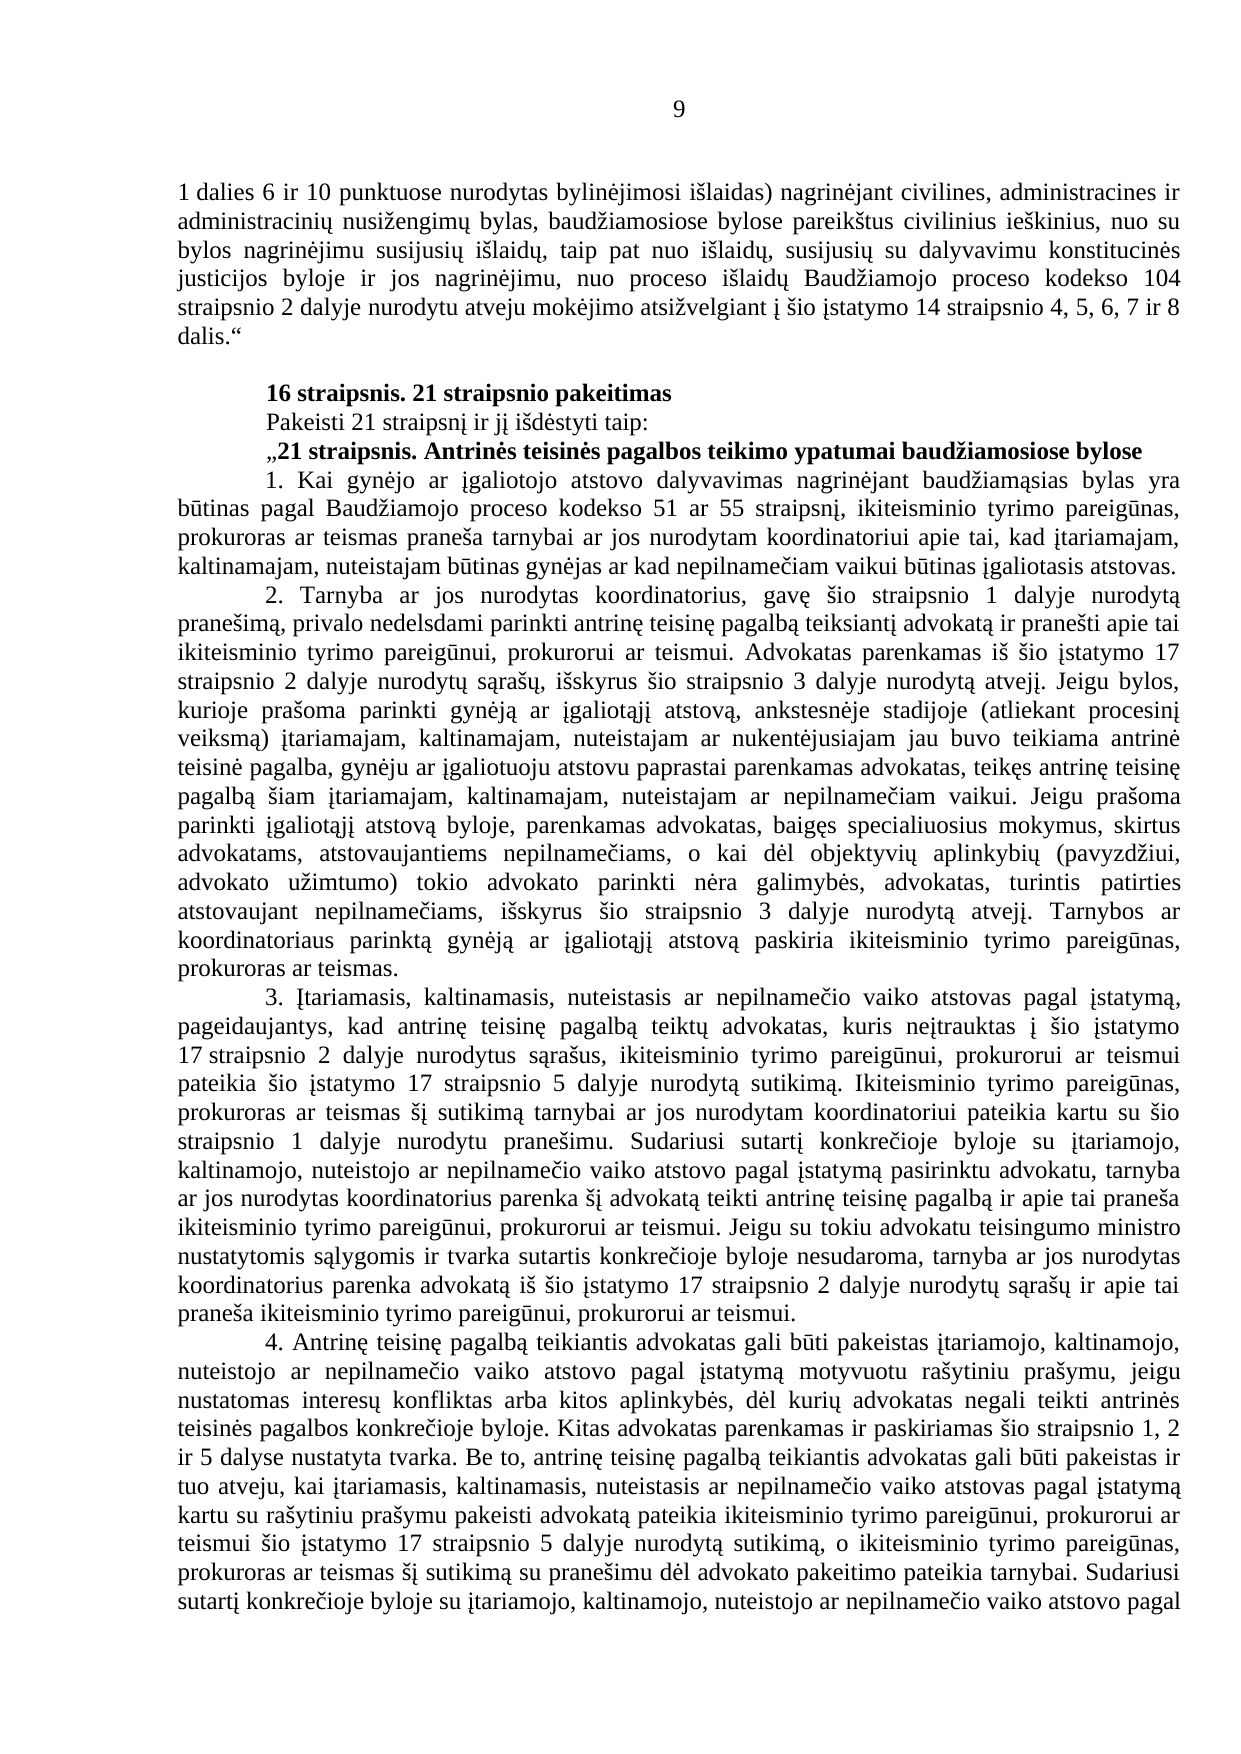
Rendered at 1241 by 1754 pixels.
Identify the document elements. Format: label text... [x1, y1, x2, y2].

text Pakeisti 21 straipsnį ir jį išdėstyti taip: [177, 407, 1181, 436]
text 2. Tarnyba ar jos nurodytas koordinatorius, gavę šio straipsnio 1 dalyje nurodytą pranešimą, privalo nedelsdami parinkti antrinę teisinę pagalbą teiksiantį advokatą ir pranešti apie tai ikiteisminio tyrimo pareigūnui, prokurorui ar teismui. Advokatas parenkamas iš šio įstatymo 17 straipsnio 2 dalyje nurodytų sąrašų, išskyrus šio straipsnio 3 dalyje nurodytą atvejį. Jeigu bylos, kurioje prašoma parinkti gynėją ar įgaliotąjį atstovą, ankstesnėje stadijoje (atliekant procesinį veiksmą) įtariamajam, kaltinamajam, nuteistajam ar nukentėjusiajam jau buvo teikiama antrinė teisinė pagalba, gynėju ar įgaliotuoju atstovu paprastai parenkamas advokatas, teikęs antrinę teisinę pagalbą šiam įtariamajam, kaltinamajam, nuteistajam ar nepilnamečiam vaikui. Jeigu prašoma parinkti įgaliotąjį atstovą byloje, parenkamas advokatas, baigęs specialiuosius mokymus, skirtus advokatams, atstovaujantiems nepilnamečiams, o kai dėl objektyvių aplinkybių (pavyzdžiui, advokato užimtumo) tokio advokato parinkti nėra galimybės, advokatas, turintis patirties atstovaujant nepilnamečiams, išskyrus šio straipsnio 3 dalyje nurodytą atvejį. Tarnybos ar koordinatoriaus parinktą gynėją ar įgaliotąjį atstovą paskiria ikiteisminio tyrimo pareigūnas, prokuroras ar teismas. [177, 580, 1181, 982]
text 4. Antrinę teisinę pagalbą teikiantis advokatas gali būti pakeistas įtariamojo, kaltinamojo, nuteistojo ar nepilnamečio vaiko atstovo pagal įstatymą motyvuotu rašytiniu prašymu, jeigu nustatomas interesų konfliktas arba kitos aplinkybės, dėl kurių advokatas negali teikti antrinės teisinės pagalbos konkrečioje byloje. Kitas advokatas parenkamas ir paskiriamas šio straipsnio 1, 2 ir 5 dalyse nustatyta tvarka. Be to, antrinę teisinę pagalbą teikiantis advokatas gali būti pakeistas ir tuo atveju, kai įtariamasis, kaltinamasis, nuteistasis ar nepilnamečio vaiko atstovas pagal įstatymą kartu su rašytiniu prašymu pakeisti advokatą pateikia ikiteisminio tyrimo pareigūnui, prokurorui ar teismui šio įstatymo 17 straipsnio 5 dalyje nurodytą sutikimą, o ikiteisminio tyrimo pareigūnas, prokuroras ar teismas šį sutikimą su pranešimu dėl advokato pakeitimo pateikia tarnybai. Sudariusi sutartį konkrečioje byloje su įtariamojo, kaltinamojo, nuteistojo ar nepilnamečio vaiko atstovo pagal [177, 1327, 1181, 1615]
text 1 dalies 6 ir 10 punktuose nurodytas bylinėjimosi išlaidas) nagrinėjant civilines, administracines ir administracinių nusižengimų bylas, baudžiamosiose bylose pareikštus civilinius ieškinius, nuo su bylos nagrinėjimu susijusių išlaidų, taip pat nuo išlaidų, susijusių su dalyvavimu konstitucinės justicijos byloje ir jos nagrinėjimu, nuo proceso išlaidų Baudžiamojo proceso kodekso 104 straipsnio 2 dalyje nurodytu atveju mokėjimo atsižvelgiant į šio įstatymo 14 straipsnio 4, 5, 6, 7 ir 8 dalis.“ [177, 177, 1181, 350]
text 1. Kai gynėjo ar įgaliotojo atstovo dalyvavimas nagrinėjant baudžiamąsias bylas yra būtinas pagal Baudžiamojo proceso kodekso 51 ar 55 straipsnį, ikiteisminio tyrimo pareigūnas, prokuroras ar teismas praneša tarnybai ar jos nurodytam koordinatoriui apie tai, kad įtariamajam, kaltinamajam, nuteistajam būtinas gynėjas ar kad nepilnamečiam vaikui būtinas įgaliotasis atstovas. [177, 465, 1181, 580]
text 3. Įtariamasis, kaltinamasis, nuteistasis ar nepilnamečio vaiko atstovas pagal įstatymą, pageidaujantys, kad antrinę teisinę pagalbą teiktų advokatas, kuris neįtrauktas į šio įstatymo 17 straipsnio 2 dalyje nurodytus sąrašus, ikiteisminio tyrimo pareigūnui, prokurorui ar teismui pateikia šio įstatymo 17 straipsnio 5 dalyje nurodytą sutikimą. Ikiteisminio tyrimo pareigūnas, prokuroras ar teismas šį sutikimą tarnybai ar jos nurodytam koordinatoriui pateikia kartu su šio straipsnio 1 dalyje nurodytu pranešimu. Sudariusi sutartį konkrečioje byloje su įtariamojo, kaltinamojo, nuteistojo ar nepilnamečio vaiko atstovo pagal įstatymą pasirinktu advokatu, tarnyba ar jos nurodytas koordinatorius parenka šį advokatą teikti antrinę teisinę pagalbą ir apie tai praneša ikiteisminio tyrimo pareigūnui, prokurorui ar teismui. Jeigu su tokiu advokatu teisingumo ministro nustatytomis sąlygomis ir tvarka sutartis konkrečioje byloje nesudaroma, tarnyba ar jos nurodytas koordinatorius parenka advokatą iš šio įstatymo 17 straipsnio 2 dalyje nurodytų sąrašų ir apie tai praneša ikiteisminio tyrimo pareigūnui, prokurorui ar teismui. [177, 982, 1181, 1327]
text „21 straipsnis. Antrinės teisinės pagalbos teikimo ypatumai baudžiamosiose bylose [266, 436, 1181, 465]
text 16 straipsnis. 21 straipsnio pakeitimas [177, 378, 1181, 407]
